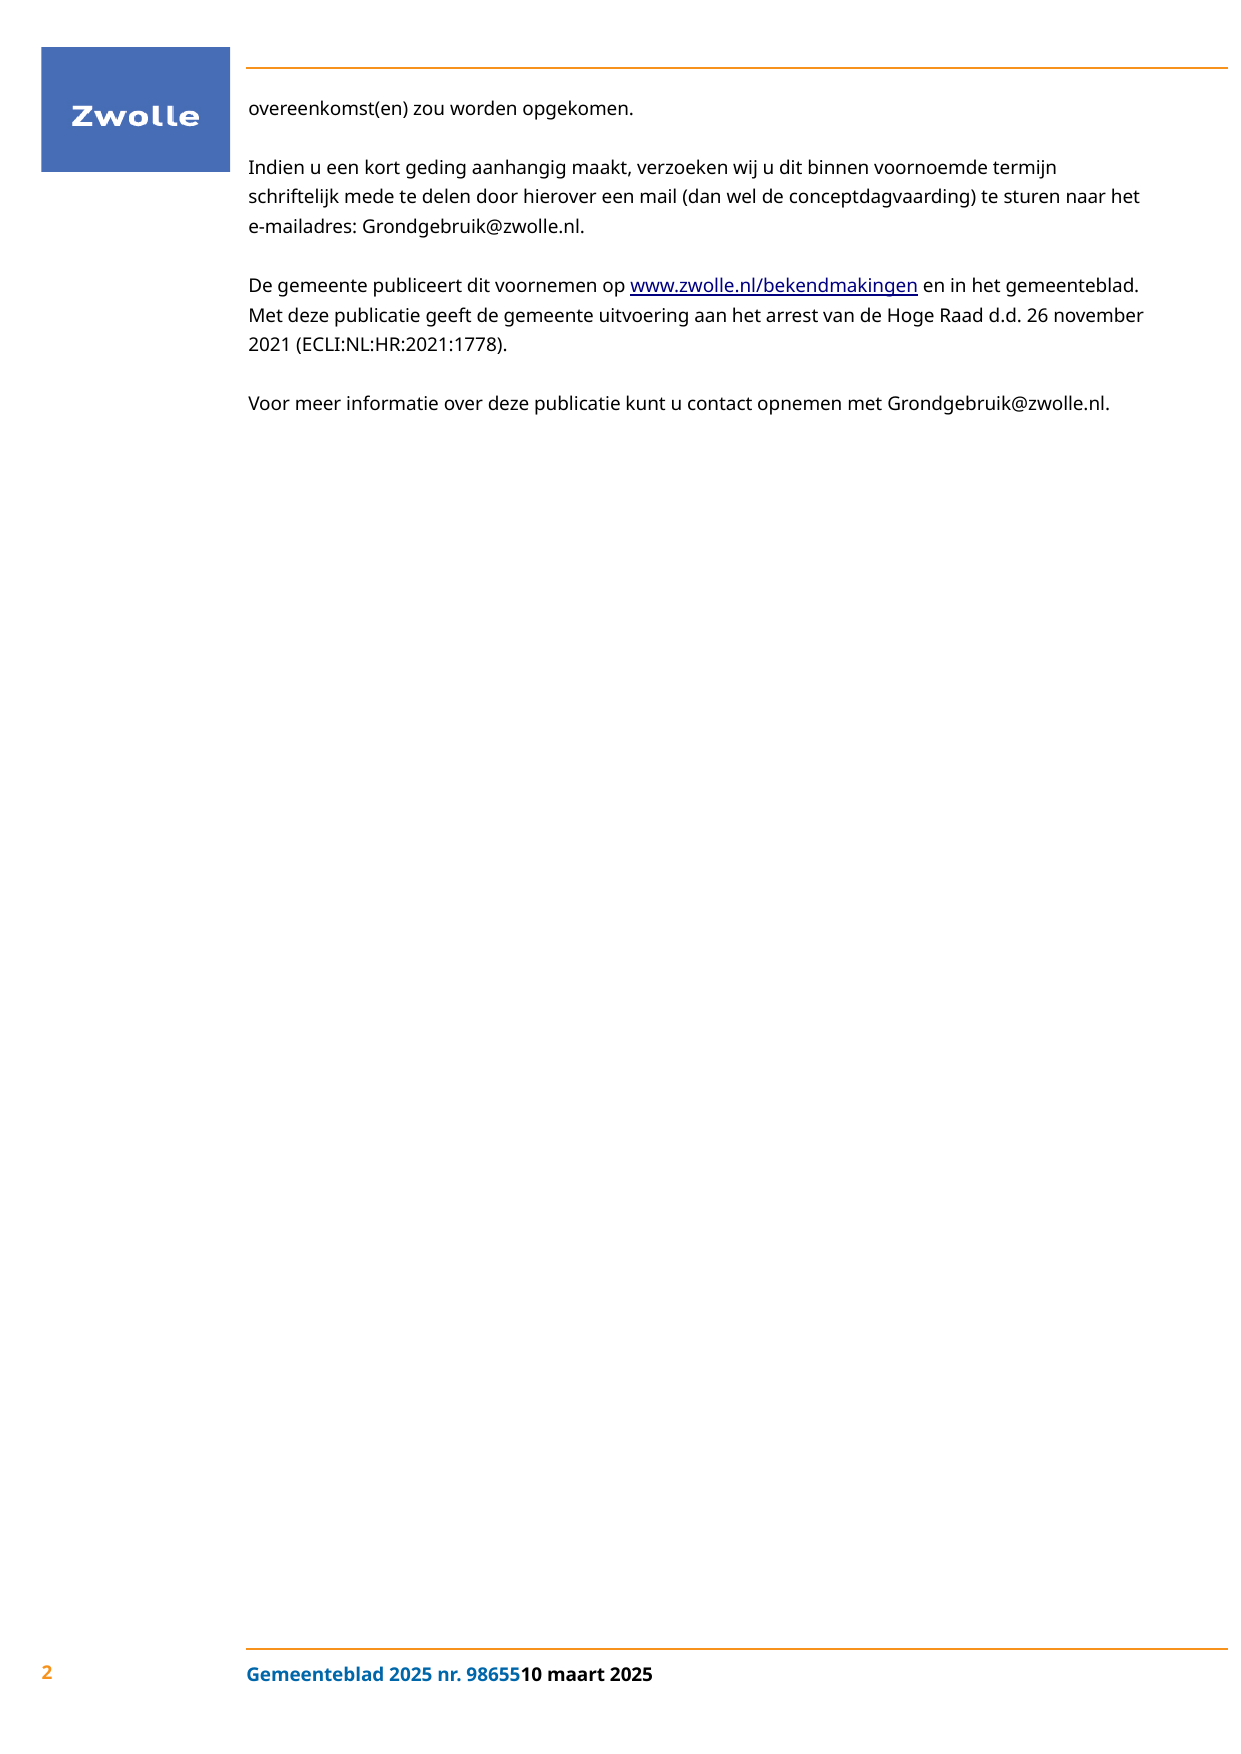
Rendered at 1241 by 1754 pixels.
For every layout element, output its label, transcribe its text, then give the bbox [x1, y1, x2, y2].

picture [41, 47, 231, 172]
text Indien u een kort geding aanhangig maakt, verzoeken wij u dit binnen voornoemde termijn schriftelijk mede te delen door hierover een mail (dan wel de conceptdagvaarding) te sturen naar het e-mailadres: Grondgebruik@zwolle.nl. [248, 154, 1152, 239]
text Voor meer informatie over deze publicatie kunt u contact opnemen met Grondgebruik@zwolle.nl. [248, 391, 1152, 416]
text overeenkomst(en) zou worden opgekomen. [248, 95, 1152, 121]
text De gemeente publiceert dit voornemen op www.zwolle.nl/bekendmakingen en in het gemeenteblad. Met deze publicatie geeft de gemeente uitvoering aan het arrest van de Hoge Raad d.d. 26 november 2021 (ECLI:NL:HR:2021:1778). [248, 272, 1152, 357]
